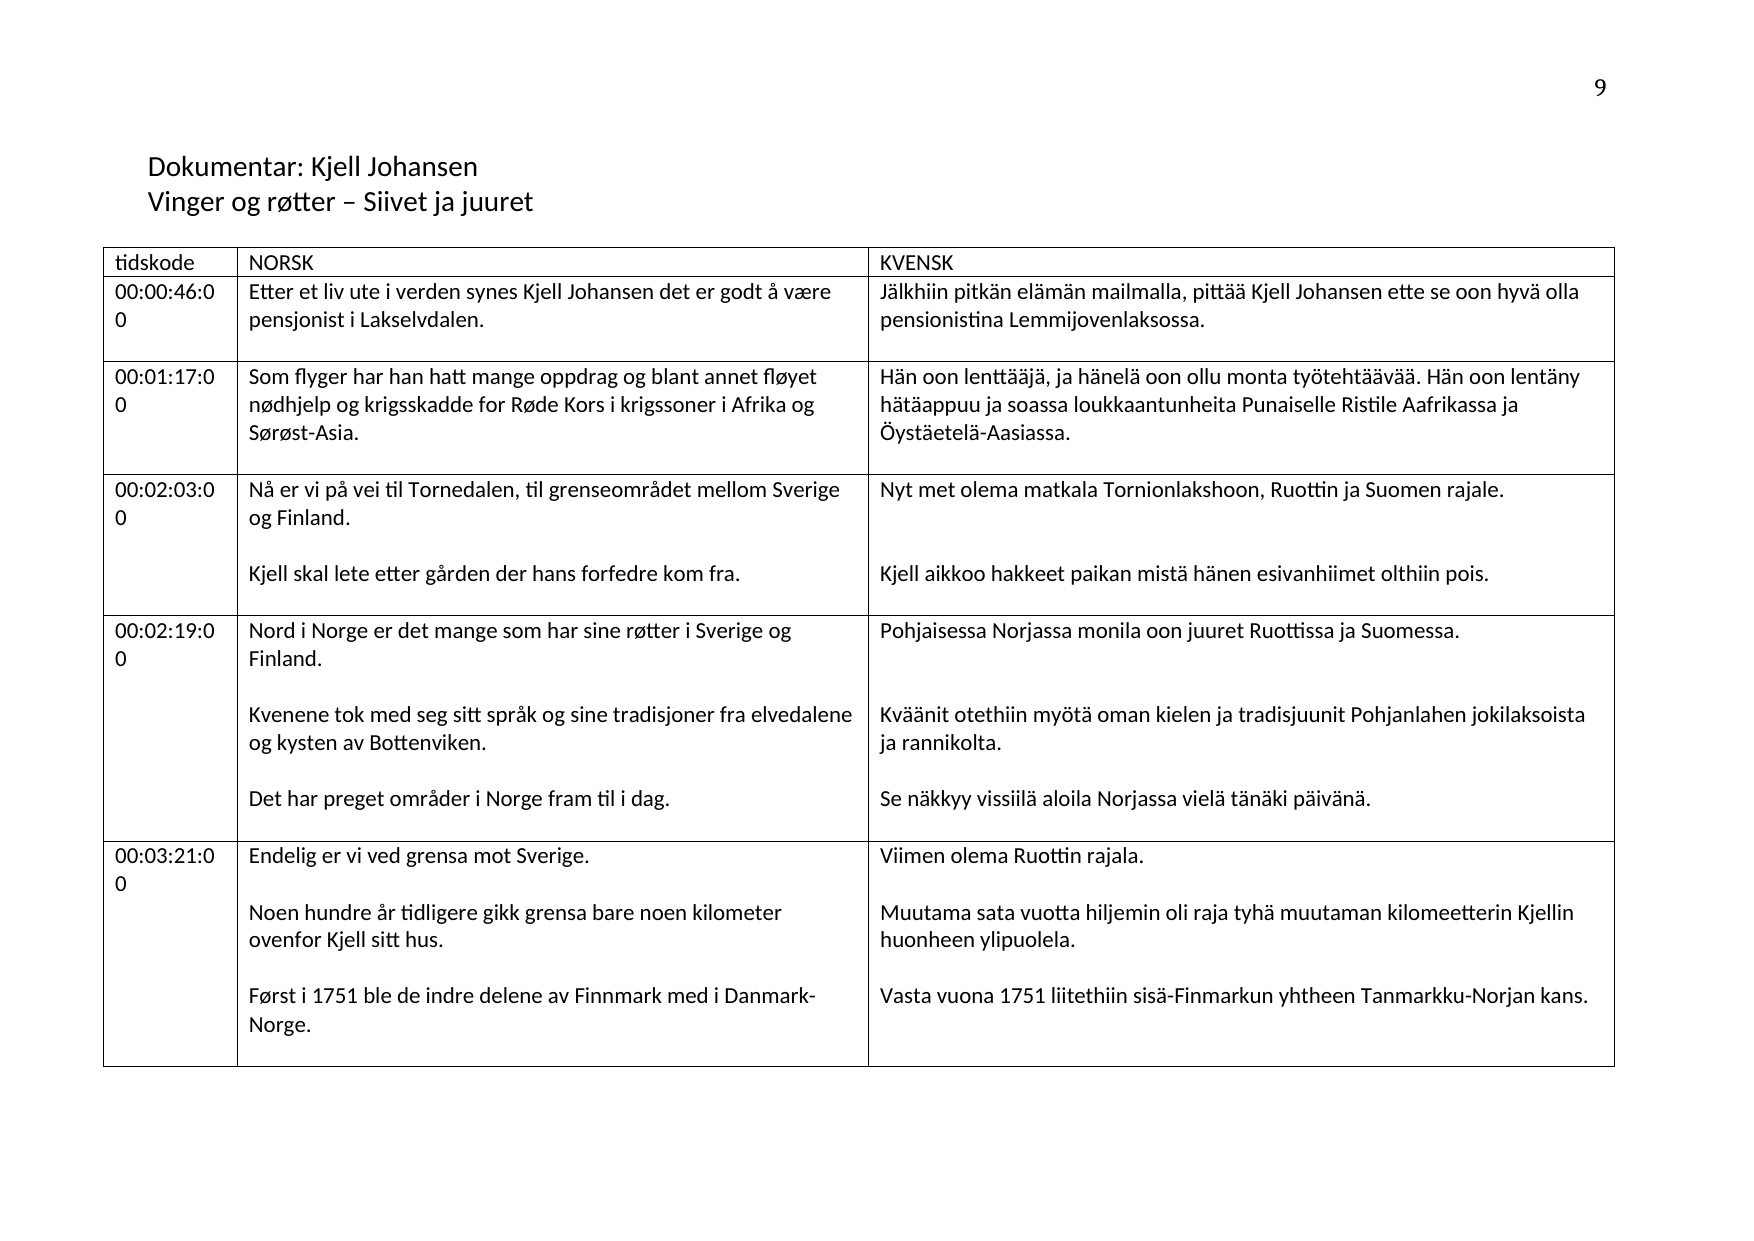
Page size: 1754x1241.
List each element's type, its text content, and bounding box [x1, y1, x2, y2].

table_cell Hän oon lenttääjä, ja hänelä oon ollu monta työtehtäävää. Hän oon lentäny hätäappuu ja soassa loukkaantunheita Punaiselle Ristile Aafrikassa ja Öystäetelä-Aasiassa. [869, 362, 1614, 474]
table_cell Viimen olema Ruottin rajala. Muutama sata vuotta hiljemin oli raja tyhä muutaman kilomeetterin Kjellin huonheen ylipuolela. Vasta vuona 1751 liitethiin sisä-Finmarkun yhtheen Tanmarkku-Norjan kans. [869, 842, 1614, 1066]
table_header KVENSK [869, 248, 1614, 276]
table_header tidskode [104, 248, 237, 276]
table_cell 00:02:19:00 [104, 616, 237, 841]
table_cell 00:00:46:00 [104, 277, 237, 361]
table_cell 00:02:03:00 [104, 475, 237, 615]
table_cell Som flyger har han hatt mange oppdrag og blant annet fløyet nødhjelp og krigsskadde for Røde Kors i krigssoner i Afrika og Sørøst-Asia. [238, 362, 868, 474]
table_cell Pohjaisessa Norjassa monila oon juuret Ruottissa ja Suomessa. Kväänit otethiin myötä oman kielen ja tradisjuunit Pohjanlahen jokilaksoista ja rannikolta. Se näkkyy vissiilä aloila Norjassa vielä tänäki päivänä. [869, 616, 1614, 841]
subtitle Dokumentar: Kjell Johansen [148, 148, 1606, 183]
table_cell Nå er vi på vei til Tornedalen, til grenseområdet mellom Sverige og Finland. Kjell skal lete etter gården der hans forfedre kom fra. [238, 475, 868, 615]
table_cell 00:03:21:00 [104, 842, 237, 1066]
table_cell Nord i Norge er det mange som har sine røtter i Sverige og Finland. Kvenene tok med seg sitt språk og sine tradisjoner fra elvedalene og kysten av Bottenviken. Det har preget områder i Norge fram til i dag. [238, 616, 868, 841]
table_header NORSK [238, 248, 868, 276]
table_cell Nyt met olema matkala Tornionlakshoon, Ruottin ja Suomen rajale. Kjell aikkoo hakkeet paikan mistä hänen esivanhiimet olthiin pois. [869, 475, 1614, 615]
table_cell Endelig er vi ved grensa mot Sverige. Noen hundre år tidligere gikk grensa bare noen kilometer ovenfor Kjell sitt hus. Først i 1751 ble de indre delene av Finnmark med i Danmark-Norge. [238, 842, 868, 1066]
table_cell Jälkhiin pitkän elämän mailmalla, pittää Kjell Johansen ette se oon hyvä olla pensionistina Lemmijovenlaksossa. [869, 277, 1614, 361]
table_cell Etter et liv ute i verden synes Kjell Johansen det er godt å være pensjonist i Lakselvdalen. [238, 277, 868, 361]
table_cell 00:01:17:00 [104, 362, 237, 474]
subtitle Vinger og røtter – Siivet ja juuret [148, 183, 1606, 219]
